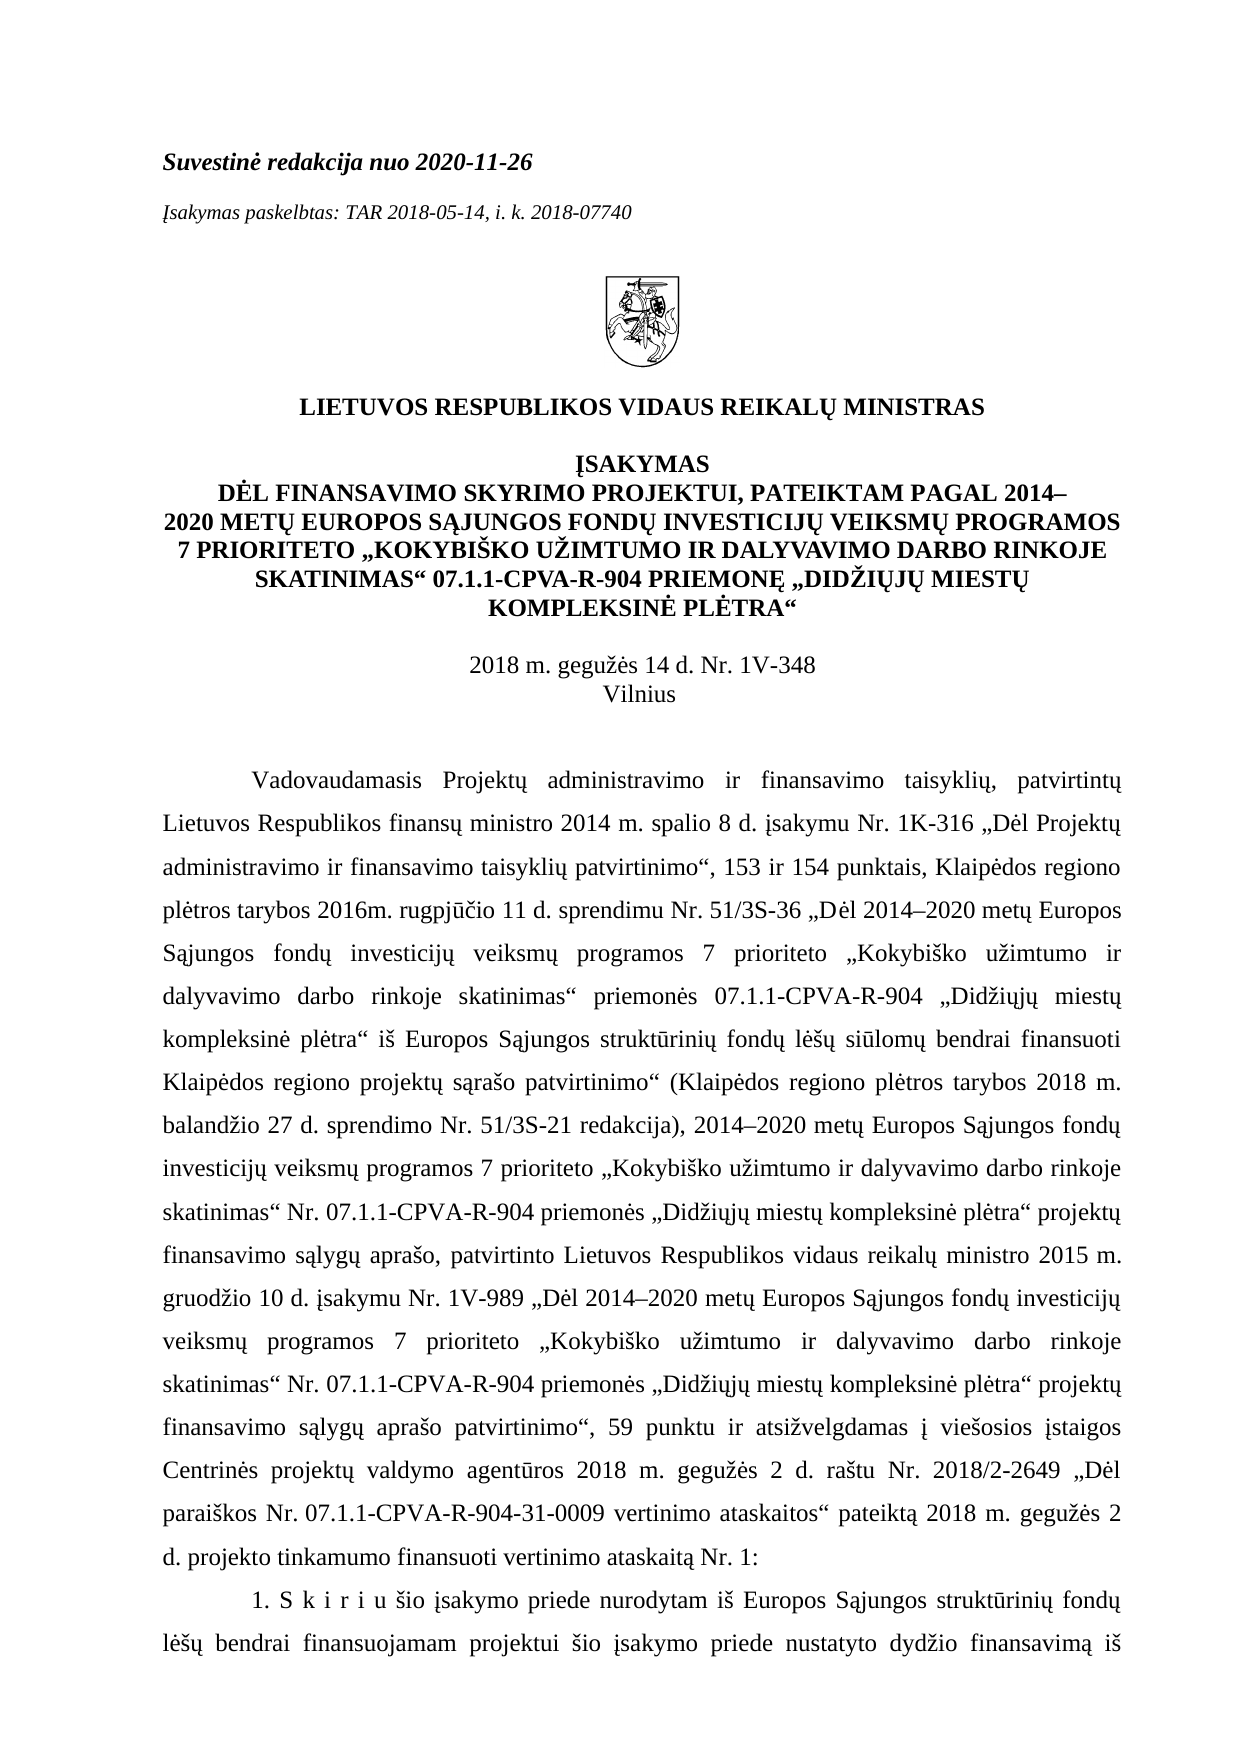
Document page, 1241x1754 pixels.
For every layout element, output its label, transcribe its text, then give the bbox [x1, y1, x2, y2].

text LIETUVOS RESPUBLIKOS VIDAUS REIKALŲ MINISTRAS [162, 392, 1122, 420]
text ĮSAKYMAS [162, 449, 1122, 478]
text 2018 m. gegužės 14 d. Nr. 1V-348 [162, 650, 1122, 679]
text Vilnius [162, 679, 1122, 708]
text Suvestinė redakcija nuo 2020-11-26 [162, 147, 1122, 176]
text 1. S k i r i u šio įsakymo priede nurodytam iš Europos Sąjungos struktūrinių fondų lėšų bendrai finansuojamam projektui šio įsakymo priede nustatyto dydžio finansavimą iš [162, 1585, 1122, 1657]
text Vadovaudamasis Projektų administravimo ir finansavimo taisyklių, patvirtintų Lietuvos Respublikos finansų ministro 2014 m. spalio 8 d. įsakymu Nr. 1K-316 „Dėl Projektų administravimo ir finansavimo taisyklių patvirtinimo“, 153 ir 154 punktais, Klaipėdos regiono plėtros tarybos 2016m. rugpjūčio 11 d. sprendimu Nr. 51/3S-36 „Dėl 2014–2020 metų Europos Sąjungos fondų investicijų veiksmų programos 7 prioriteto „Kokybiško užimtumo ir dalyvavimo darbo rinkoje skatinimas“ priemonės 07.1.1-CPVA-R-904 „Didžiųjų miestų kompleksinė plėtra“ iš Europos Sąjungos struktūrinių fondų lėšų siūlomų bendrai finansuoti Klaipėdos regiono projektų sąrašo patvirtinimo“ (Klaipėdos regiono plėtros tarybos 2018 m. balandžio 27 d. sprendimo Nr. 51/3S-21 redakcija), 2014–2020 metų Europos Sąjungos fondų investicijų veiksmų programos 7 prioriteto „Kokybiško užimtumo ir dalyvavimo darbo rinkoje skatinimas“ Nr. 07.1.1-CPVA-R-904 priemonės „Didžiųjų miestų kompleksinė plėtra“ projektų finansavimo sąlygų aprašo, patvirtinto Lietuvos Respublikos vidaus reikalų ministro 2015 m. gruodžio 10 d. įsakymu Nr. 1V-989 „Dėl 2014–2020 metų Europos Sąjungos fondų investicijų veiksmų programos 7 prioriteto „Kokybiško užimtumo ir dalyvavimo darbo rinkoje skatinimas“ Nr. 07.1.1-CPVA-R-904 priemonės „Didžiųjų miestų kompleksinė plėtra“ projektų finansavimo sąlygų aprašo patvirtinimo“, 59 punktu ir atsižvelgdamas į viešosios įstaigos Centrinės projektų valdymo agentūros 2018 m. gegužės 2 d. raštu Nr. 2018/2-2649 „Dėl paraiškos Nr. 07.1.1-CPVA-R-904-31-0009 vertinimo ataskaitos“ pateiktą 2018 m. gegužės 2 d. projekto tinkamumo finansuoti vertinimo ataskaitą Nr. 1: [162, 765, 1122, 1570]
text DĖL FINANSAVIMO SKYRIMO PROJEKTUI, PATEIKTAM PAGAL 2014–2020 METŲ EUROPOS SĄJUNGOS FONDŲ INVESTICIJŲ VEIKSMŲ PROGRAMOS 7 PRIORITETO „KOKYBIŠKO UŽIMTUMO IR DALYVAVIMO DARBO RINKOJE SKATINIMAS“ 07.1.1-CPVA-R-904 PRIEMONĘ „DIDŽIŲJŲ MIESTŲ KOMPLEKSINĖ PLĖTRA“ [162, 478, 1122, 622]
text Įsakymas paskelbtas: TAR 2018-05-14, i. k. 2018-07740 [162, 200, 1122, 224]
